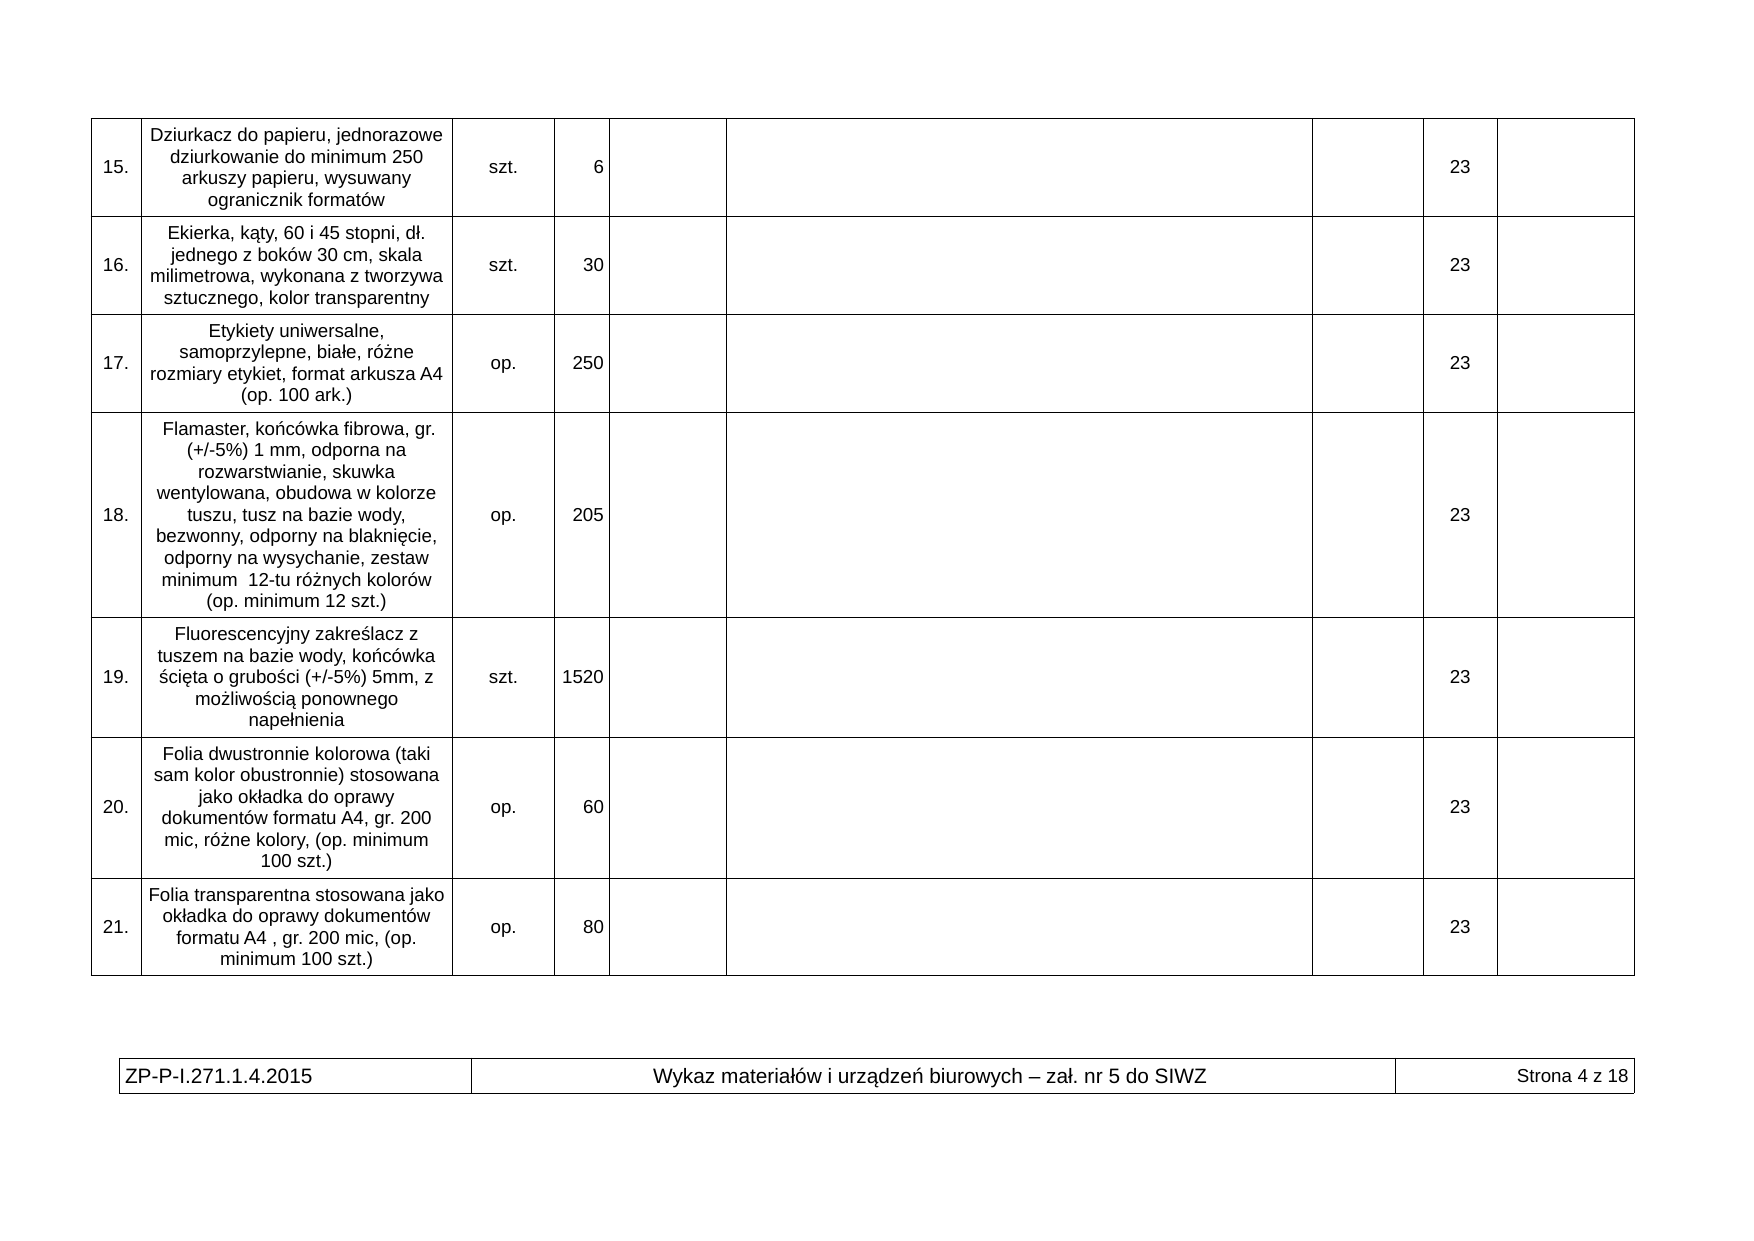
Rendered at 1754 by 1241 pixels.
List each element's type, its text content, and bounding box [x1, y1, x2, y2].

table_cell 250 [555, 315, 609, 412]
table_cell [610, 618, 726, 737]
table_cell [610, 413, 726, 617]
table_cell szt. [453, 119, 554, 216]
table_cell Dziurkacz do papieru, jednorazowe dziurkowanie do minimum 250 arkuszy papieru, wysuwany ogranicznik formatów [142, 119, 452, 216]
table_cell [1313, 217, 1423, 314]
table_cell [1498, 119, 1634, 216]
table_cell [1498, 738, 1634, 877]
table_cell [1498, 315, 1634, 412]
table_cell 23 [1424, 618, 1497, 737]
table_cell [610, 217, 726, 314]
table_cell [1498, 217, 1634, 314]
table_cell 23 [1424, 119, 1497, 216]
table_cell 16. [92, 217, 141, 314]
table_cell [727, 738, 1312, 877]
table_cell 6 [555, 119, 609, 216]
table_cell Ekierka, kąty, 60 i 45 stopni, dł. jednego z boków 30 cm, skala milimetrowa, wykonana z tworzywa sztucznego, kolor transparentny [142, 217, 452, 314]
table_cell [727, 217, 1312, 314]
table_cell 19. [92, 618, 141, 737]
table_cell 23 [1424, 315, 1497, 412]
table_cell 23 [1424, 879, 1497, 975]
table_cell [1313, 738, 1423, 877]
table_cell op. [453, 738, 554, 877]
table_cell Flamaster, końcówka fibrowa, gr. (+/-5%) 1 mm, odporna na rozwarstwianie, skuwka wentylowana, obudowa w kolorze tuszu, tusz na bazie wody, bezwonny, odporny na blaknięcie, odporny na wysychanie, zestaw minimum 12-tu różnych kolorów (op. minimum 12 szt.) [142, 413, 452, 617]
table_cell 21. [92, 879, 141, 975]
table_cell [1498, 618, 1634, 737]
table_cell [727, 879, 1312, 975]
table_cell 60 [555, 738, 609, 877]
table_cell [1313, 119, 1423, 216]
table_cell 23 [1424, 413, 1497, 617]
table_cell op. [453, 315, 554, 412]
table_cell [727, 618, 1312, 737]
table_cell [610, 119, 726, 216]
table_cell szt. [453, 217, 554, 314]
table_cell 80 [555, 879, 609, 975]
table_cell 20. [92, 738, 141, 877]
table_cell 205 [555, 413, 609, 617]
table_cell Folia dwustronnie kolorowa (taki sam kolor obustronnie) stosowana jako okładka do oprawy dokumentów formatu A4, gr. 200 mic, różne kolory, (op. minimum 100 szt.) [142, 738, 452, 877]
table_cell Etykiety uniwersalne, samoprzylepne, białe, różne rozmiary etykiet, format arkusza A4 (op. 100 ark.) [142, 315, 452, 412]
table_cell [1498, 879, 1634, 975]
table_cell 30 [555, 217, 609, 314]
table_cell op. [453, 413, 554, 617]
table_cell [727, 315, 1312, 412]
table_cell [727, 119, 1312, 216]
table_cell [727, 413, 1312, 617]
table_cell 23 [1424, 738, 1497, 877]
table_cell [610, 879, 726, 975]
table_cell 1520 [555, 618, 609, 737]
table_cell 15. [92, 119, 141, 216]
table_cell szt. [453, 618, 554, 737]
table_cell [610, 738, 726, 877]
table_cell Fluorescencyjny zakreślacz z tuszem na bazie wody, końcówka ścięta o grubości (+/-5%) 5mm, z możliwością ponownego napełnienia [142, 618, 452, 737]
table_cell Folia transparentna stosowana jako okładka do oprawy dokumentów formatu A4 , gr. 200 mic, (op. minimum 100 szt.) [142, 879, 452, 975]
table_cell [1313, 413, 1423, 617]
table_cell [1313, 315, 1423, 412]
table_cell 23 [1424, 217, 1497, 314]
table_cell [610, 315, 726, 412]
table_cell op. [453, 879, 554, 975]
table_cell 18. [92, 413, 141, 617]
table_cell [1313, 618, 1423, 737]
table_cell 17. [92, 315, 141, 412]
table_cell [1498, 413, 1634, 617]
table_cell [1313, 879, 1423, 975]
